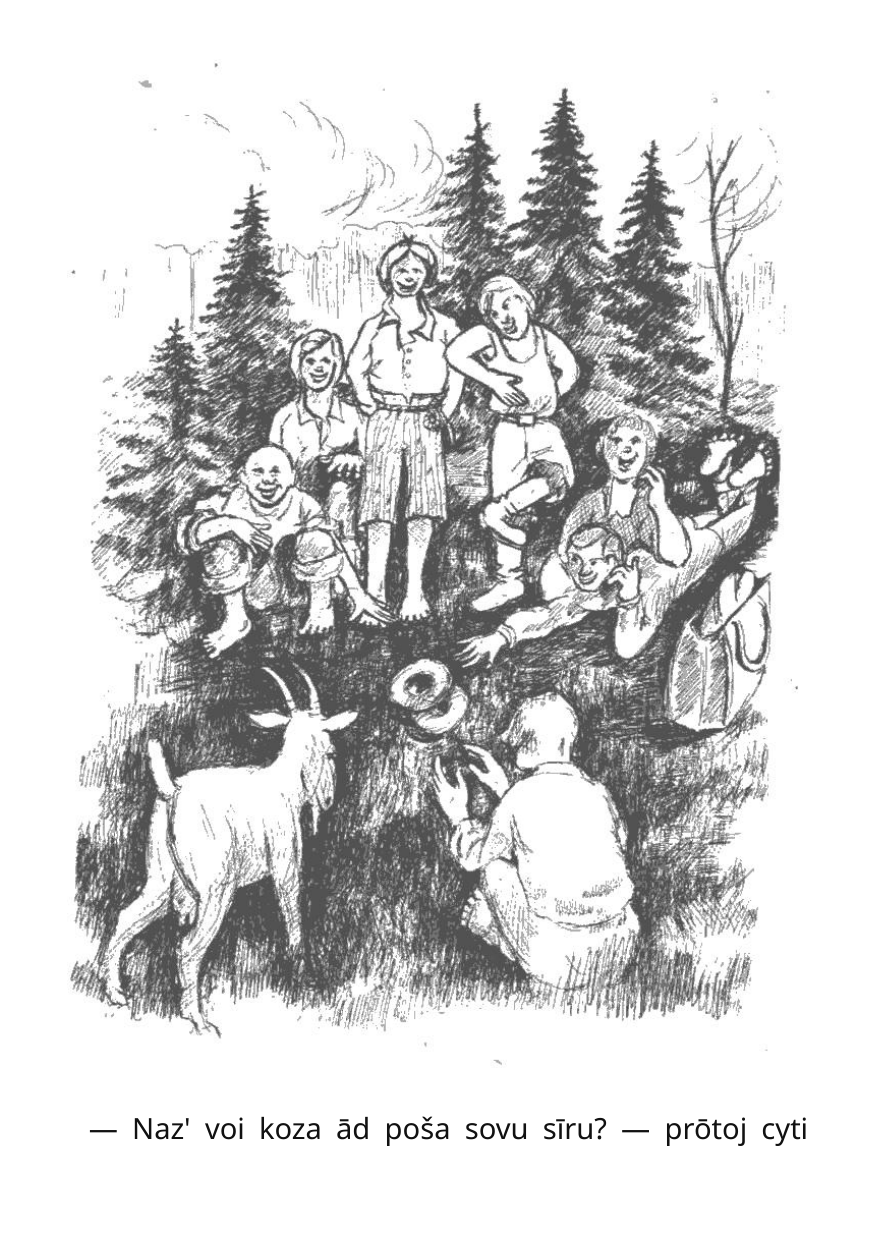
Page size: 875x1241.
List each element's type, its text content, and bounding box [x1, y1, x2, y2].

text — Naz' voi koza ād poša sovu sīru? — prōtoj cyti [59, 1108, 809, 1148]
picture [59, 59, 799, 1069]
